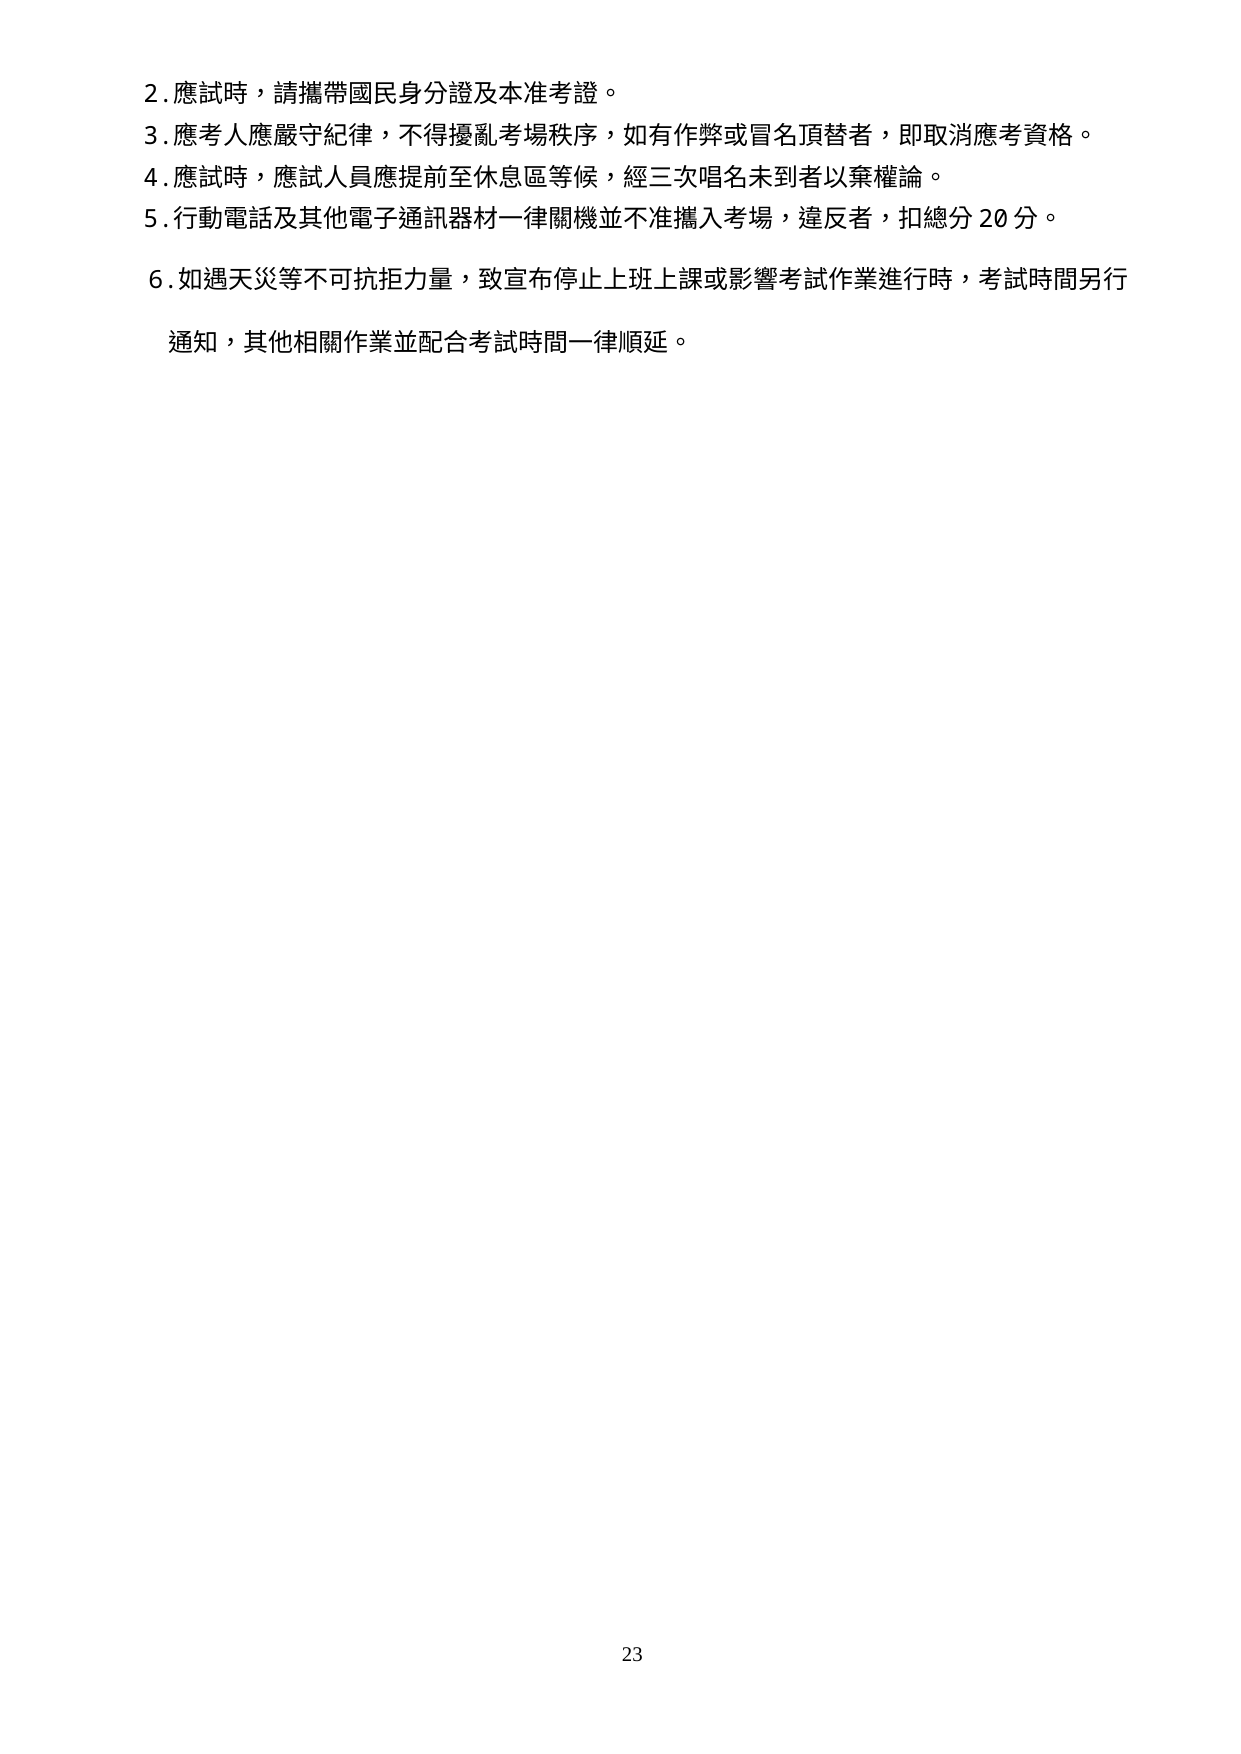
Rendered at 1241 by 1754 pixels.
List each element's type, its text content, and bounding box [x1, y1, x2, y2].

text 2.應試時，請攜帶國民身分證及本准考證。 [143, 69, 1146, 111]
text 6.如遇天災等不可抗拒力量，致宣布停止上班上課或影響考試作業進行時，考試時間另行通知，其他相關作業並配合考試時間一律順延。 [118, 236, 1146, 361]
text 4.應試時，應試人員應提前至休息區等候，經三次唱名未到者以棄權論。 [143, 153, 1146, 194]
text 3.應考人應嚴守紀律，不得擾亂考場秩序，如有作弊或冒名頂替者，即取消應考資格。 [143, 111, 1146, 153]
text 5.行動電話及其他電子通訊器材一律關機並不准攜入考場，違反者，扣總分20分。 [143, 194, 1146, 236]
